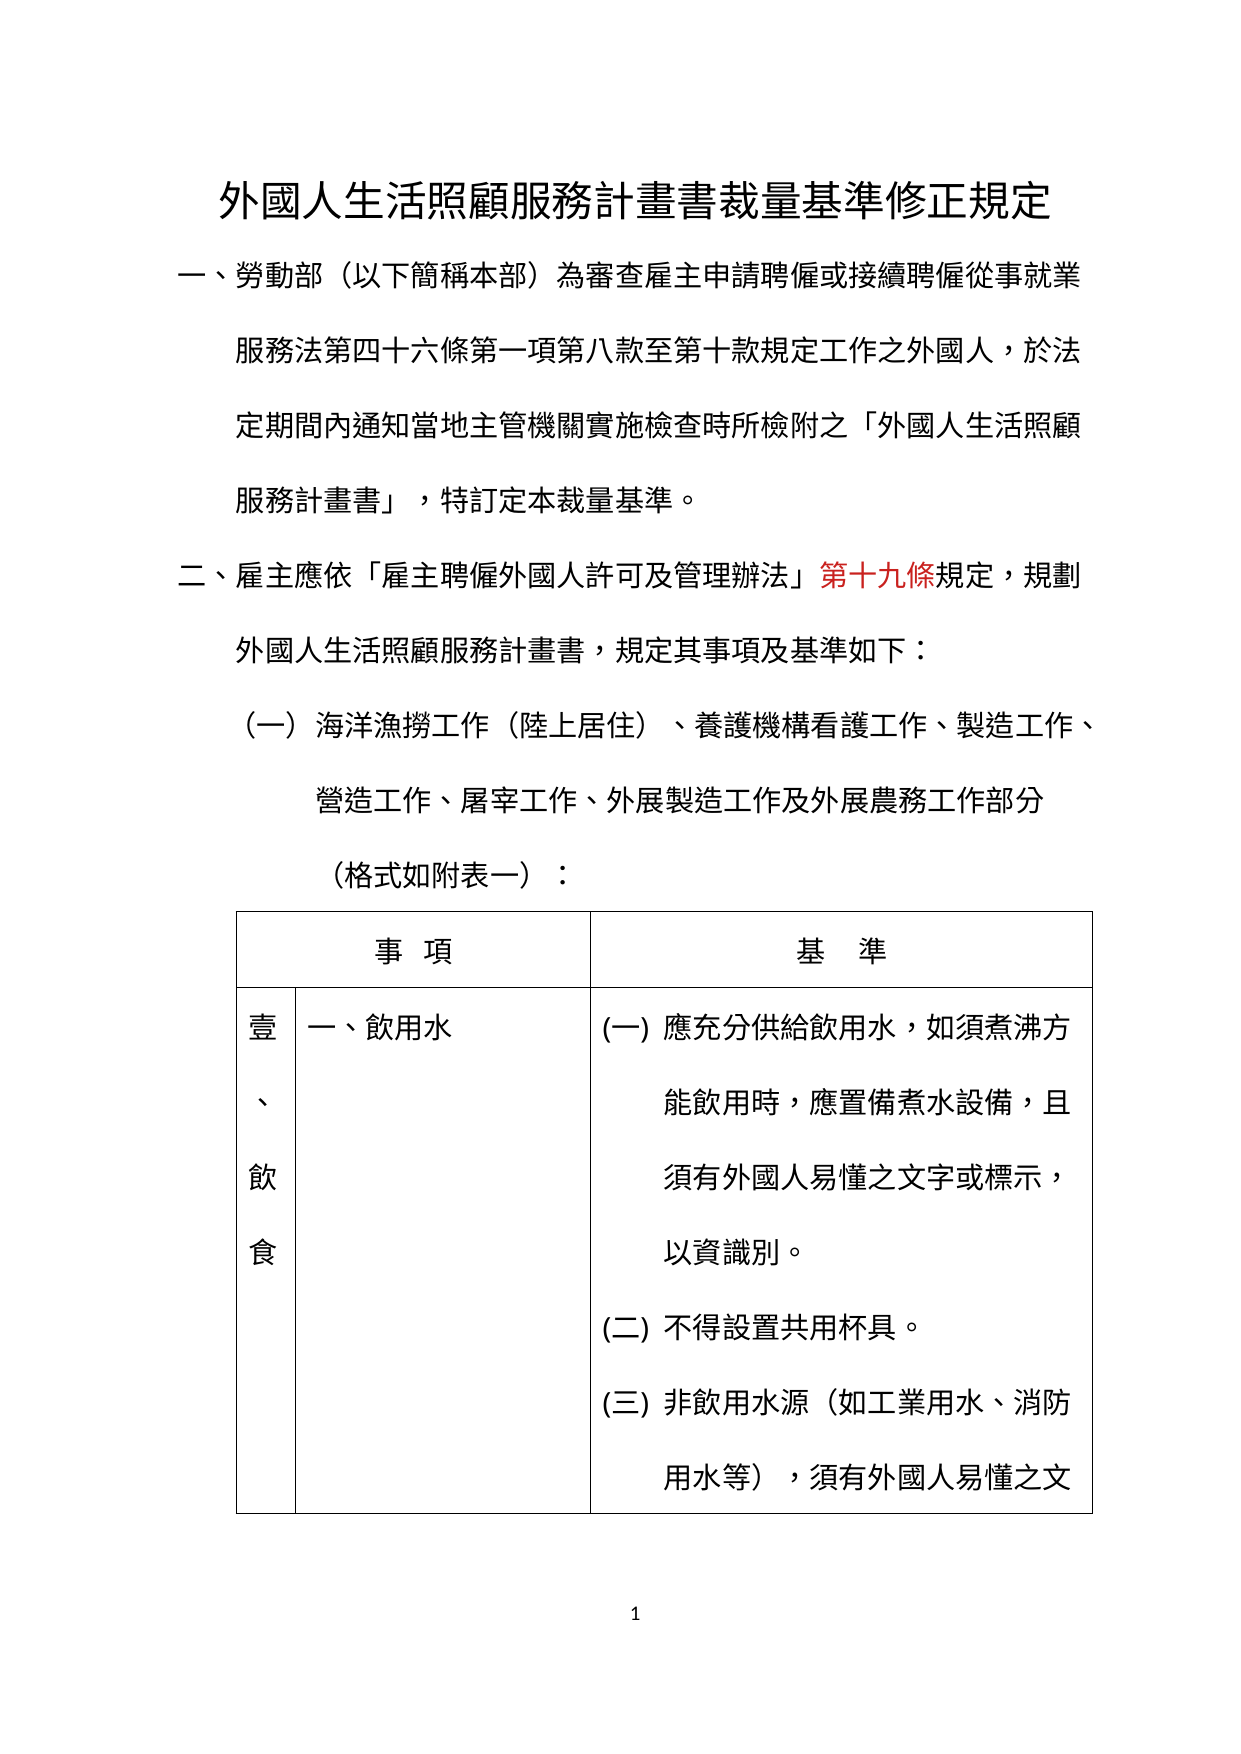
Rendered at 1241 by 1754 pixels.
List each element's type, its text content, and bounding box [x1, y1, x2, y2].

text 二、雇主應依「雇主聘僱外國人許可及管理辦法」第十九條規定，規劃外國人生活照顧服務計畫書，規定其事項及基準如下： [177, 536, 1092, 686]
text （一）海洋漁撈工作（陸上居住）、養護機構看護工作、製造工作、營造工作、屠宰工作、外展製造工作及外展農務工作部分（格式如附表一）： [227, 686, 1092, 911]
text 一、勞動部（以下簡稱本部）為審查雇主申請聘僱或接續聘僱從事就業服務法第四十六條第一項第八款至第十款規定工作之外國人，於法定期間內通知當地主管機關實施檢查時所檢附之「外國人生活照顧服務計畫書」，特訂定本裁量基準。 [177, 236, 1092, 536]
table_cell 壹、飲食 [237, 988, 295, 1513]
table_header 事 項 [237, 912, 590, 987]
text 外國人生活照顧服務計畫書裁量基準修正規定 [177, 161, 1092, 236]
table_cell 應充分供給飲用水，如須煮沸方能飲用時，應置備煮水設備，且須有外國人易懂之文字或標示，以資識別。 不得設置共用杯具。 非飲用水源（如工業用水、消防用水等），須有外國人易懂之文 [591, 988, 1092, 1513]
table_header 基 準 [591, 912, 1092, 987]
table_cell 一、飲用水 [296, 988, 590, 1513]
